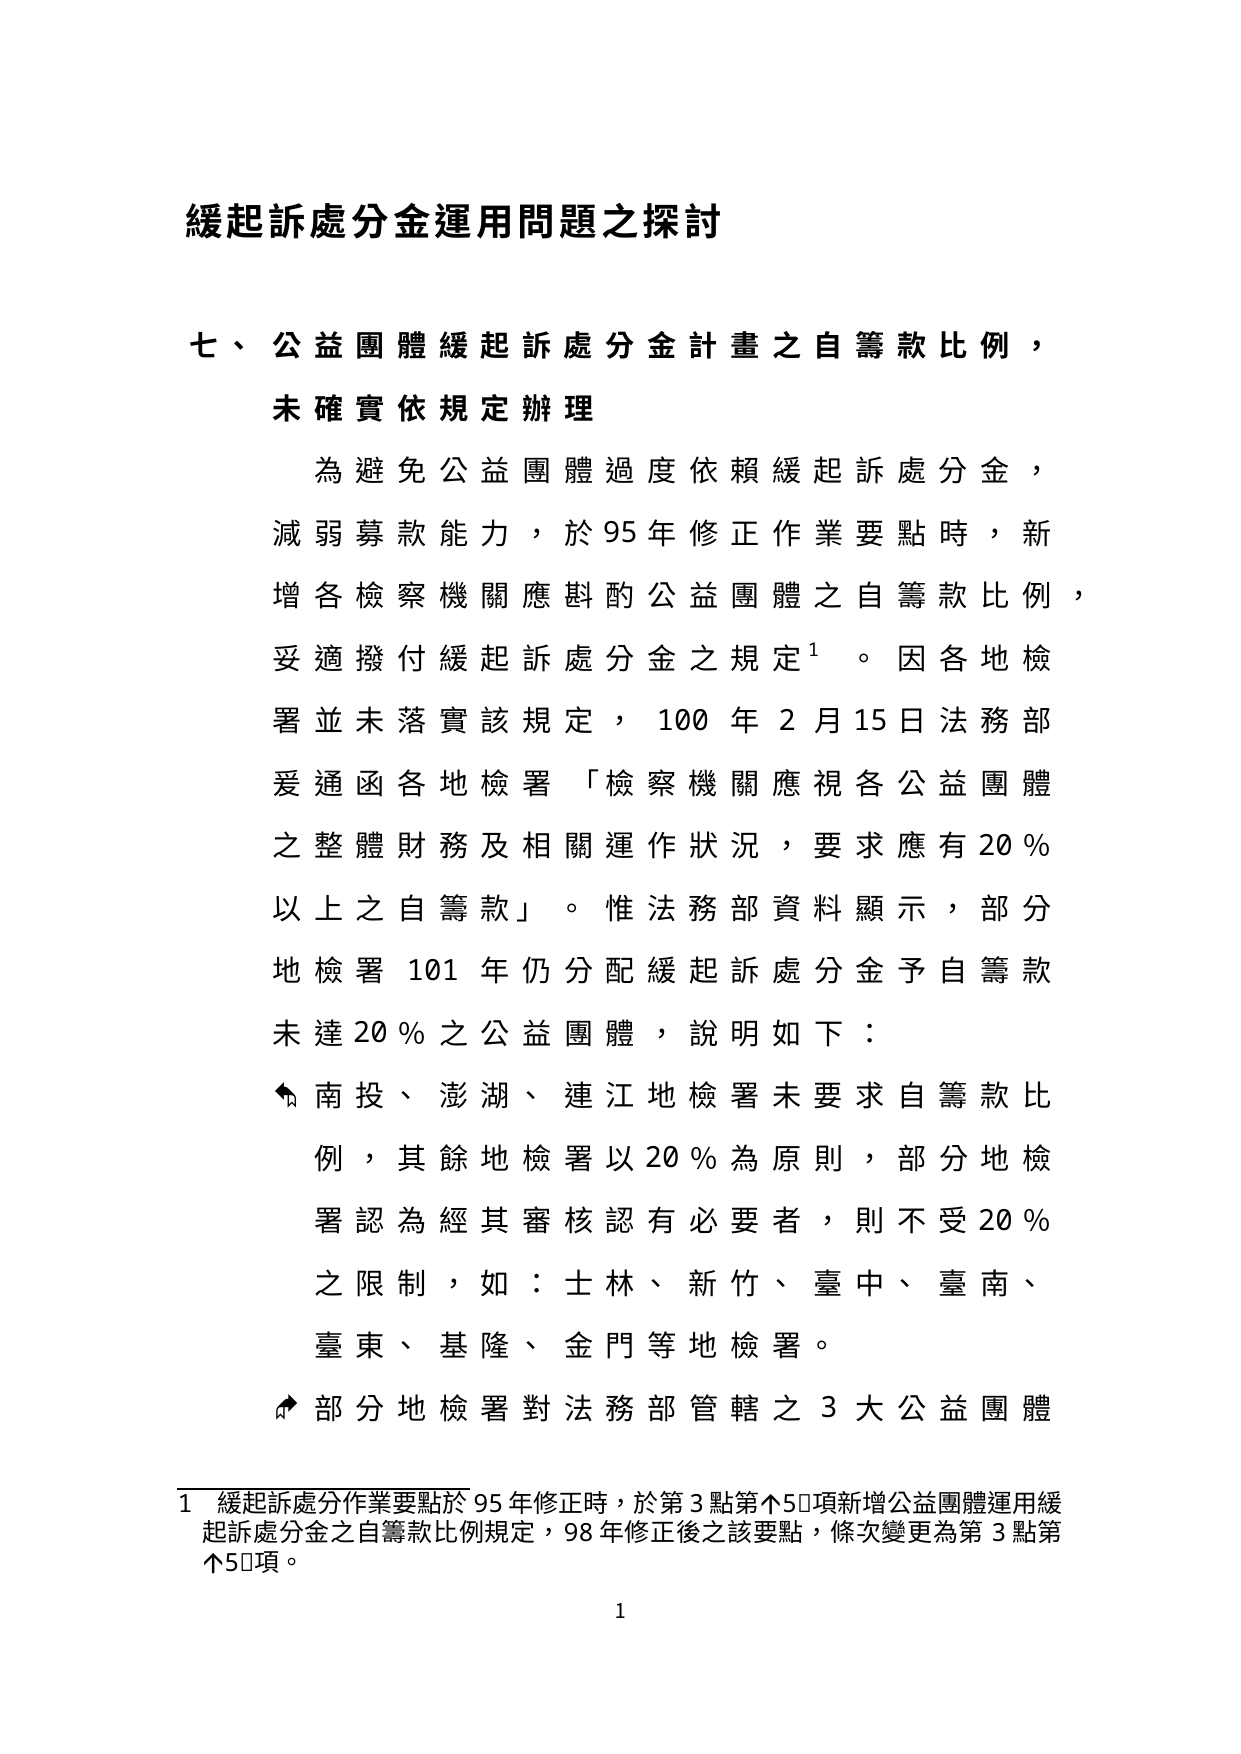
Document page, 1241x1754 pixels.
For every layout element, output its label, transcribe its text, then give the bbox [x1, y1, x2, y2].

text 部分地檢署對法務部管轄之3大公益團體 [242, 1365, 1058, 1427]
text 緩起訴處分作業要點於95年修正時，於第3點第5項新增公益團體運用緩起訴處分金之自籌款比例規定，98年修正後之該要點，條次變更為第3點第5項。 [177, 1489, 1063, 1577]
text 南投、澎湖、連江地檢署未要求自籌款比例，其餘地檢署以20％為原則，部分地檢署認為經其審核認有必要者，則不受20％之限制，如：士林、新竹、臺中、臺南、臺東、基隆、金門等地檢署。 [242, 1052, 1058, 1365]
text 七、公益團體緩起訴處分金計畫之自籌款比例，未確實依規定辦理 [183, 302, 1058, 427]
text 為避免公益團體過度依賴緩起訴處分金，減弱募款能力，於95年修正作業要點時，新增各檢察機關應斟酌公益團體之自籌款比例，妥適撥付緩起訴處分金之規定。因各地檢署並未落實該規定，100年2月15日法務部爰通函各地檢署「檢察機關應視各公益團體之整體財務及相關運作狀況，要求應有20％以上之自籌款」。惟法務部資料顯示，部分地檢署101年仍分配緩起訴處分金予自籌款未達20％之公益團體，說明如下： [242, 427, 1058, 1052]
text 緩起訴處分金運用問題之探討 [183, 177, 1028, 240]
